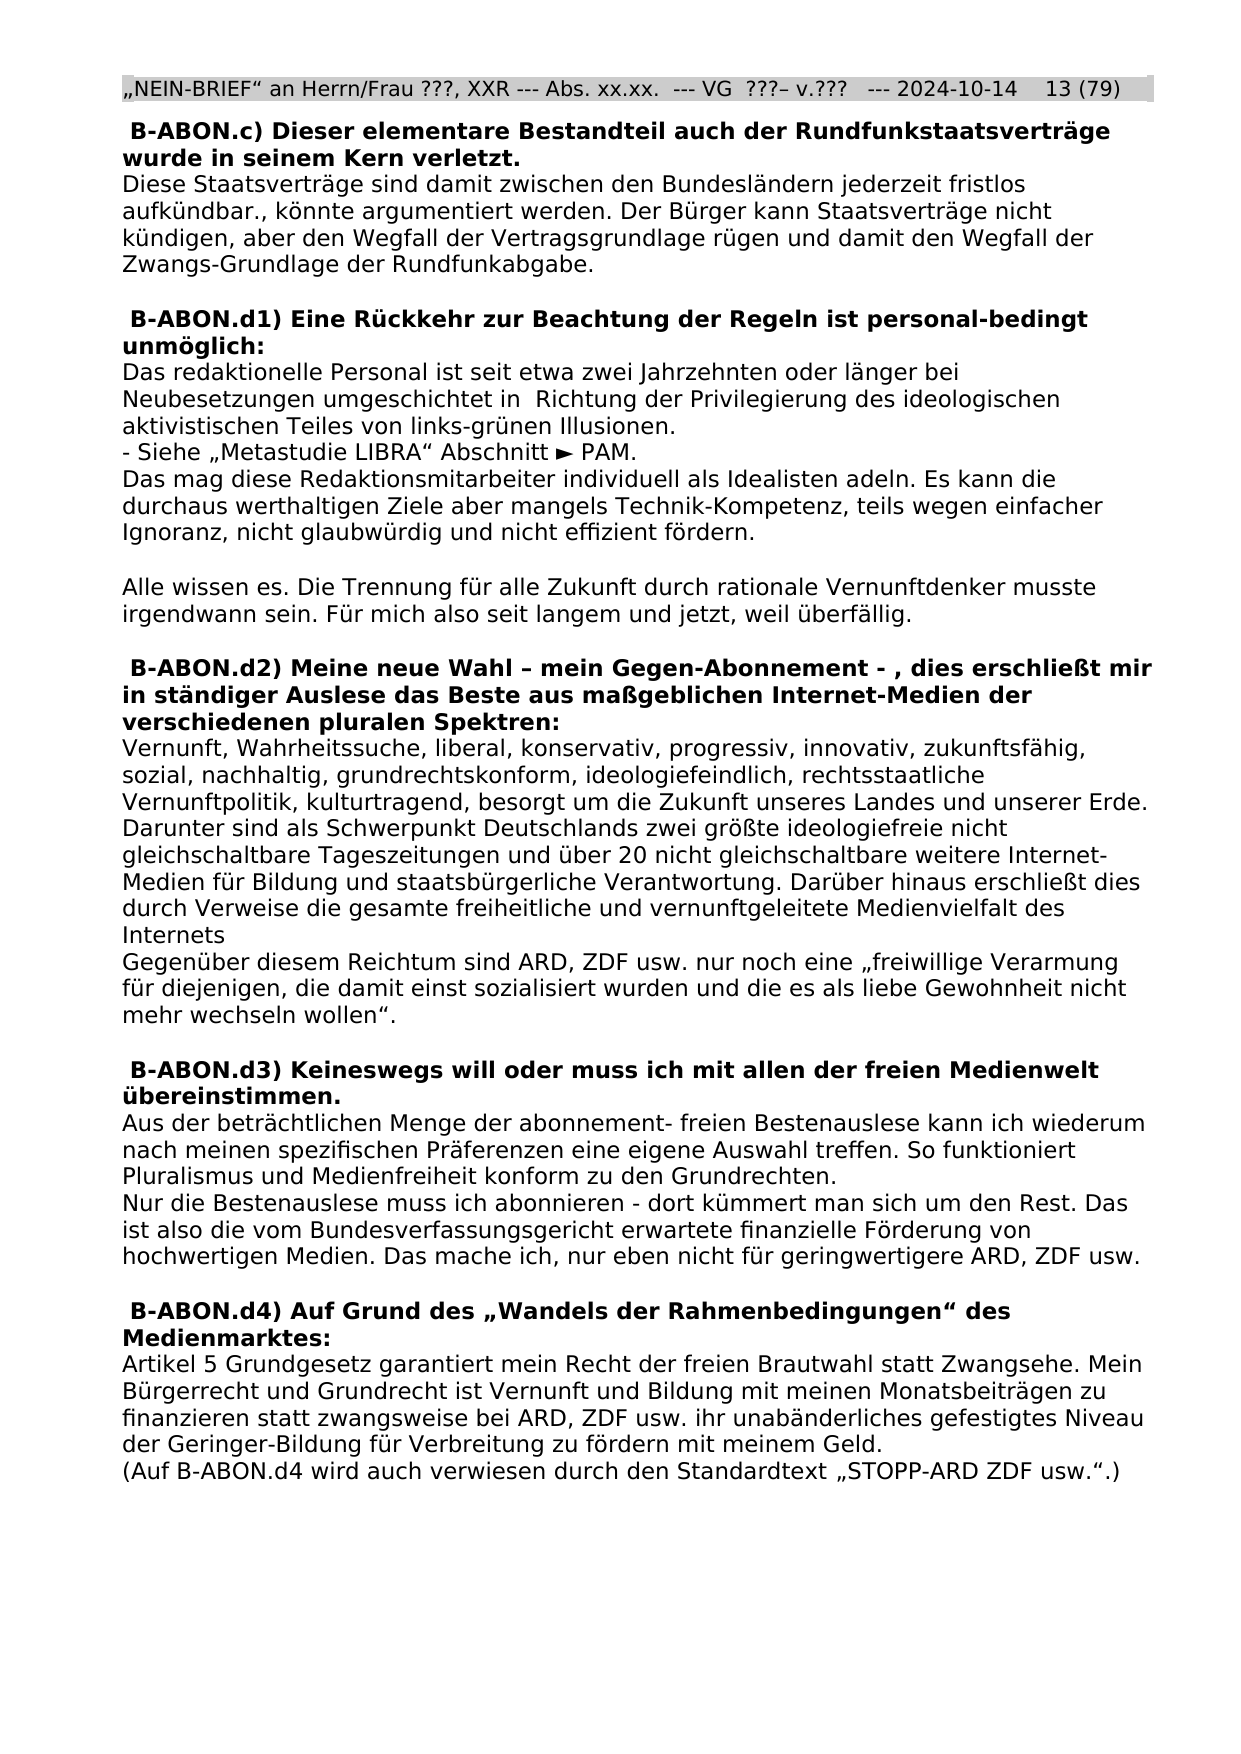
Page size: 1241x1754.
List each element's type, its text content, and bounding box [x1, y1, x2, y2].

text Das mag diese Redaktionsmitarbeiter individuell als Idealisten adeln. Es kann die durchaus werthaltigen Ziele aber mangels Technik-Kompetenz, teils wegen einfacher Ignoranz, nicht glaubwürdig und nicht effizient fördern. [122, 466, 1158, 546]
text B-ABON.d4) Auf Grund des „Wandels der Rahmenbedingungen“ des Medienmarktes: [122, 1298, 1158, 1352]
text B-ABON.d3) Keineswegs will oder muss ich mit allen der freien Medienwelt übereinstimmen. [122, 1057, 1158, 1110]
text Nur die Bestenauslese muss ich abonnieren - dort kümmert man sich um den Rest. Das ist also die vom Bundesverfassungsgericht erwartete finanzielle Förderung von hochwertigen Medien. Das mache ich, nur eben nicht für geringwertigere ARD, ZDF usw. [122, 1190, 1158, 1270]
text Gegenüber diesem Reichtum sind ARD, ZDF usw. nur noch eine „freiwillige Verarmung für diejenigen, die damit einst sozialisiert wurden und die es als liebe Gewohnheit nicht mehr wechseln wollen“. [122, 949, 1158, 1029]
text Aus der beträchtlichen Menge der abonnement- freien Bestenauslese kann ich wiederum nach meinen spezifischen Präferenzen eine eigene Auswahl treffen. So funktioniert Pluralismus und Medienfreiheit konform zu den Grundrechten. [122, 1110, 1158, 1190]
text Alle wissen es. Die Trennung für alle Zukunft durch rationale Vernunftdenker musste irgendwann sein. Für mich also seit langem und jetzt, weil überfällig. [122, 574, 1158, 627]
text B-ABON.d2) Meine neue Wahl – mein Gegen-Abonnement - , dies erschließt mir in ständiger Auslese das Beste aus maßgeblichen Internet-Medien der verschiedenen pluralen Spektren: [122, 656, 1158, 736]
text - Siehe „Metastudie LIBRA“ Abschnitt ► PAM. [122, 439, 1158, 466]
text Artikel 5 Grundgesetz garantiert mein Recht der freien Brautwahl statt Zwangsehe. Mein Bürgerrecht und Grundrecht ist Vernunft und Bildung mit meinen Monatsbeiträgen zu finanzieren statt zwangsweise bei ARD, ZDF usw. ihr unabänderliches gefestigtes Niveau der Geringer-Bildung für Verbreitung zu fördern mit meinem Geld. [122, 1352, 1158, 1458]
text B-ABON.d1) Eine Rückkehr zur Beachtung der Regeln ist personal-bedingt unmöglich: [122, 306, 1158, 359]
text B-ABON.c) Dieser elementare Bestandteil auch der Rundfunkstaatsverträge wurde in seinem Kern verletzt. [122, 118, 1158, 171]
text Darunter sind als Schwerpunkt Deutschlands zwei größte ideologiefreie nicht gleichschaltbare Tageszeitungen und über 20 nicht gleichschaltbare weitere Internet-Medien für Bildung und staatsbürgerliche Verantwortung. Darüber hinaus erschließt dies durch Verweise die gesamte freiheitliche und vernunftgeleitete Medienvielfalt des Internets [122, 816, 1158, 949]
text (Auf B-ABON.d4 wird auch verwiesen durch den Standardtext „STOPP-ARD ZDF usw.“.) [122, 1458, 1158, 1485]
text Vernunft, Wahrheitssuche, liberal, konservativ, progressiv, innovativ, zukunftsfähig, sozial, nachhaltig, grundrechtskonform, ideologiefeindlich, rechtsstaatliche Vernunftpolitik, kulturtragend, besorgt um die Zukunft unseres Landes und unserer Erde. [122, 736, 1158, 816]
text Das redaktionelle Personal ist seit etwa zwei Jahrzehnten oder länger bei Neubesetzungen umgeschichtet in Richtung der Privilegierung des ideologischen aktivistischen Teiles von links-grünen Illusionen. [122, 359, 1158, 439]
text Diese Staatsverträge sind damit zwischen den Bundesländern jederzeit fristlos aufkündbar., könnte argumentiert werden. Der Bürger kann Staatsverträge nicht kündigen, aber den Wegfall der Vertragsgrundlage rügen und damit den Wegfall der Zwangs-Grundlage der Rundfunkabgabe. [122, 171, 1158, 278]
